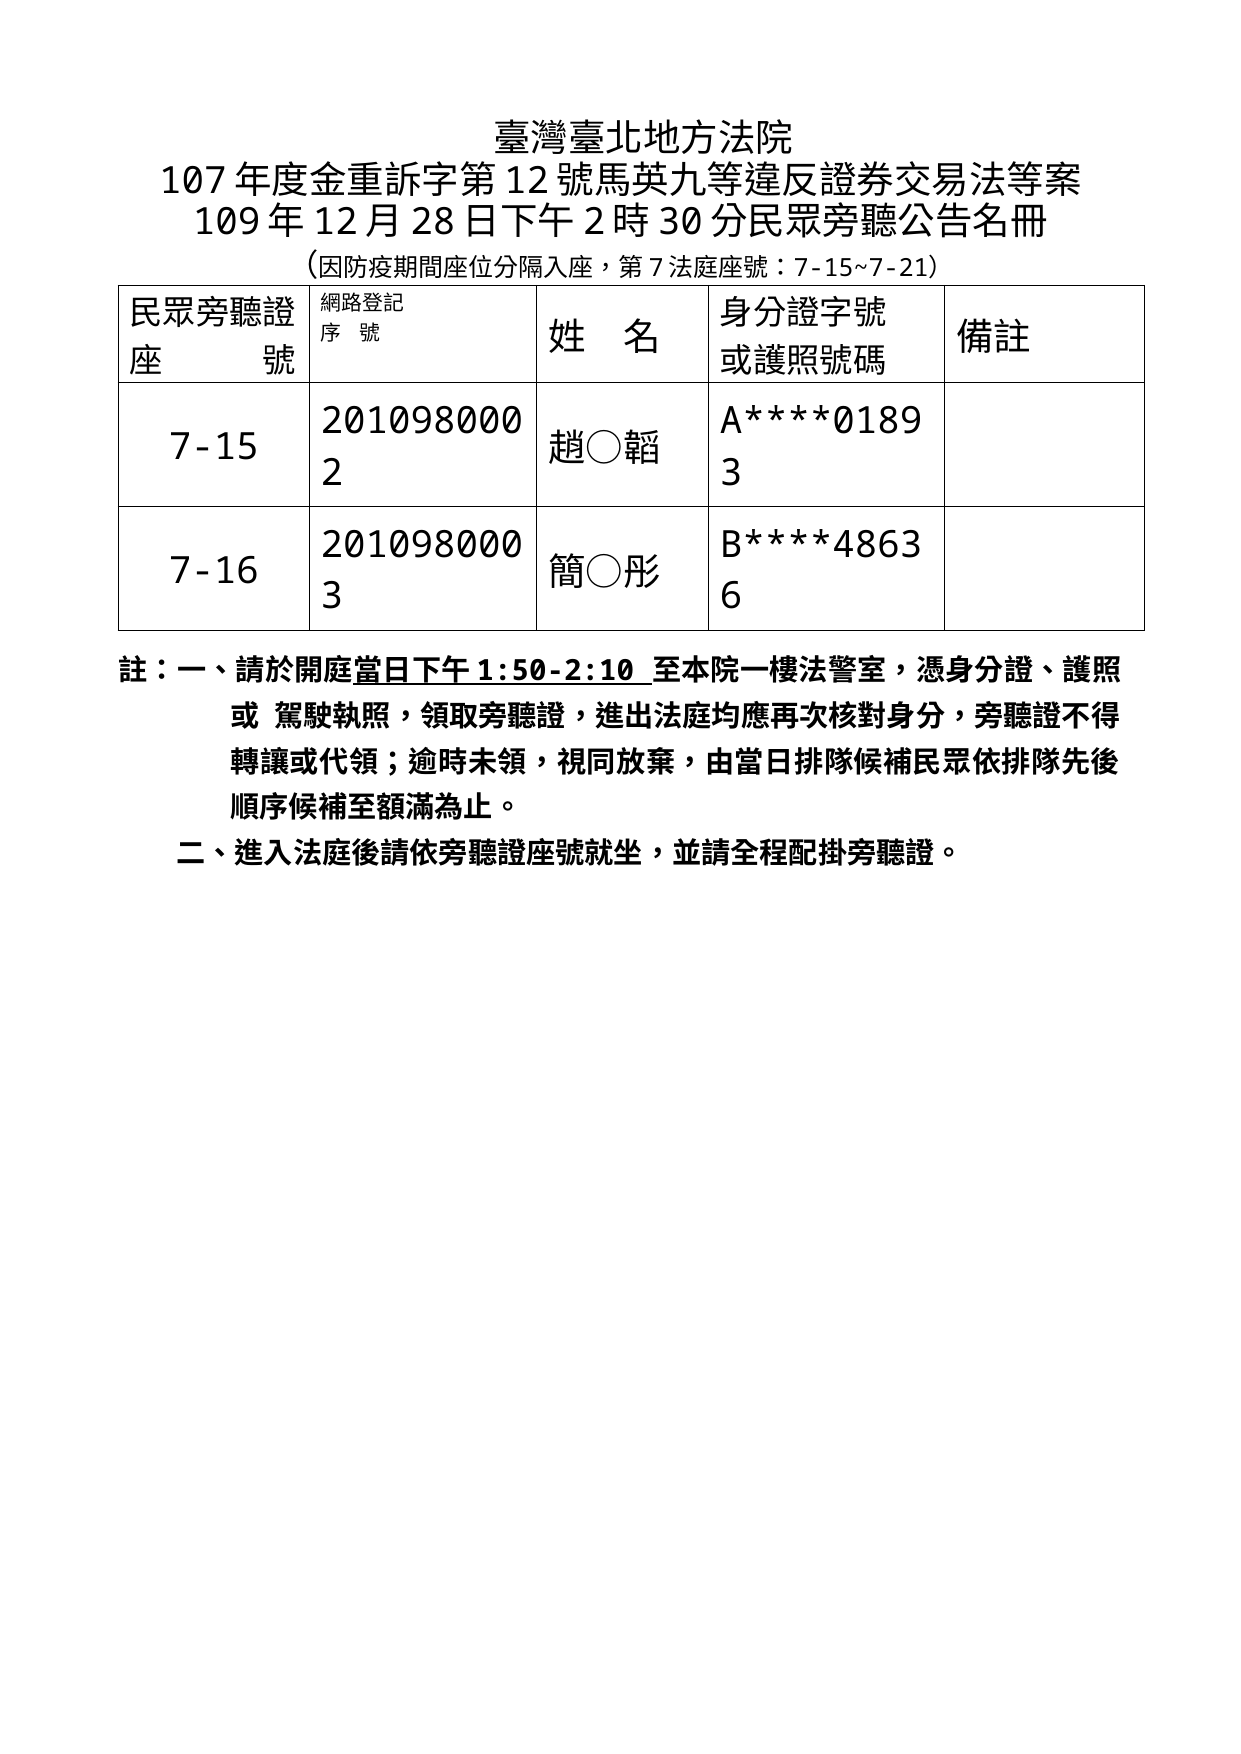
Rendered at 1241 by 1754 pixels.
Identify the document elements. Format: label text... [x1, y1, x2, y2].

table_header 姓 名 [537, 286, 708, 382]
text 109年12月28日下午2時30分民眾旁聽公告名冊 [118, 201, 1122, 243]
table_cell 2010980002 [310, 383, 536, 506]
text 107年度金重訴字第12號馬英九等違反證券交易法等案 [118, 160, 1122, 201]
table_cell 2010980003 [310, 507, 536, 630]
table_cell 7-15 [119, 383, 309, 506]
table_cell A****01893 [709, 383, 944, 506]
table_cell B****48636 [709, 507, 944, 630]
table_header 身分證字號 或護照號碼 [709, 286, 944, 382]
text 二、進入法庭後請依旁聽證座號就坐，並請全程配掛旁聽證。 [176, 827, 1122, 873]
table_header 民眾旁聽證座 號 [119, 286, 309, 382]
table_cell 簡○彤 [537, 507, 708, 630]
table_cell [945, 507, 1144, 630]
table_header 備註 [945, 286, 1144, 382]
table_cell 7-16 [119, 507, 309, 630]
text 註：一、請於開庭當日下午1:50-2:10 至本院一樓法警室，憑身分證、護照或 駕駛執照，領取旁聽證，進出法庭均應再次核對身分，旁聽證不得轉讓或代領；逾時未領，視同放棄，由當日排隊候補民眾依排隊先後順序候補至額滿為止。 [118, 644, 1122, 827]
table_cell 趙○韜 [537, 383, 708, 506]
text （因防疫期間座位分隔入座，第7法庭座號：7-15~7-21） [118, 243, 1122, 285]
table_header 網路登記 序 號 [310, 286, 536, 382]
table_cell [945, 383, 1144, 506]
text 臺灣臺北地方法院 [193, 118, 1122, 160]
